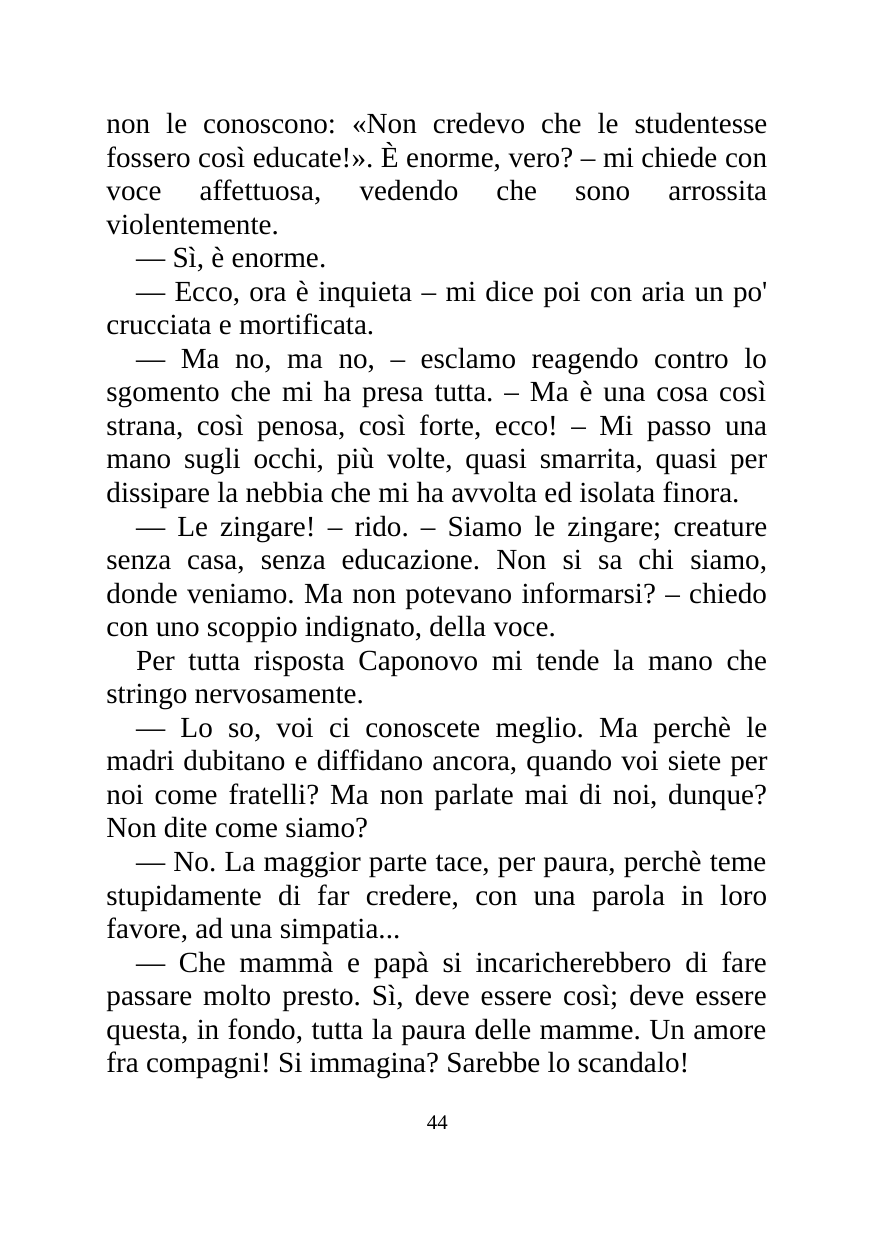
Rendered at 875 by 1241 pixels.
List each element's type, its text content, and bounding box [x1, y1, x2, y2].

text Per tutta risposta Caponovo mi tende la mano che stringo nervosamente. [106, 643, 768, 710]
text — Ma no, ma no, – esclamo reagendo contro lo sgomento che mi ha presa tutta. – Ma è una cosa così strana, così penosa, così forte, ecco! – Mi passo una mano sugli occhi, più volte, quasi smarrita, quasi per dissipare la nebbia che mi ha avvolta ed isolata finora. [106, 341, 768, 509]
text — No. La maggior parte tace, per paura, perchè teme stupidamente di far credere, con una parola in loro favore, ad una simpatia... [106, 844, 768, 945]
text non le conoscono: «Non credevo che le studentesse fossero così educate!». È enorme, vero? – mi chiede con voce affettuosa, vedendo che sono arrossita violentemente. [106, 106, 768, 240]
text — Sì, è enorme. [106, 240, 768, 274]
text — Lo so, voi ci conoscete meglio. Ma perchè le madri dubitano e diffidano ancora, quando voi siete per noi come fratelli? Ma non parlate mai di noi, dunque? Non dite come siamo? [106, 710, 768, 844]
text — Ecco, ora è inquieta – mi dice poi con aria un po' crucciata e mortificata. [106, 274, 768, 341]
text — Le zingare! – rido. – Siamo le zingare; creature senza casa, senza educazione. Non si sa chi siamo, donde veniamo. Ma non potevano informarsi? – chiedo con uno scoppio indignato, della voce. [106, 509, 768, 643]
text — Che mammà e papà si incaricherebbero di fare passare molto presto. Sì, deve essere così; deve essere questa, in fondo, tutta la paura delle mamme. Un amore fra compagni! Si immagina? Sarebbe lo scandalo! [106, 945, 768, 1079]
